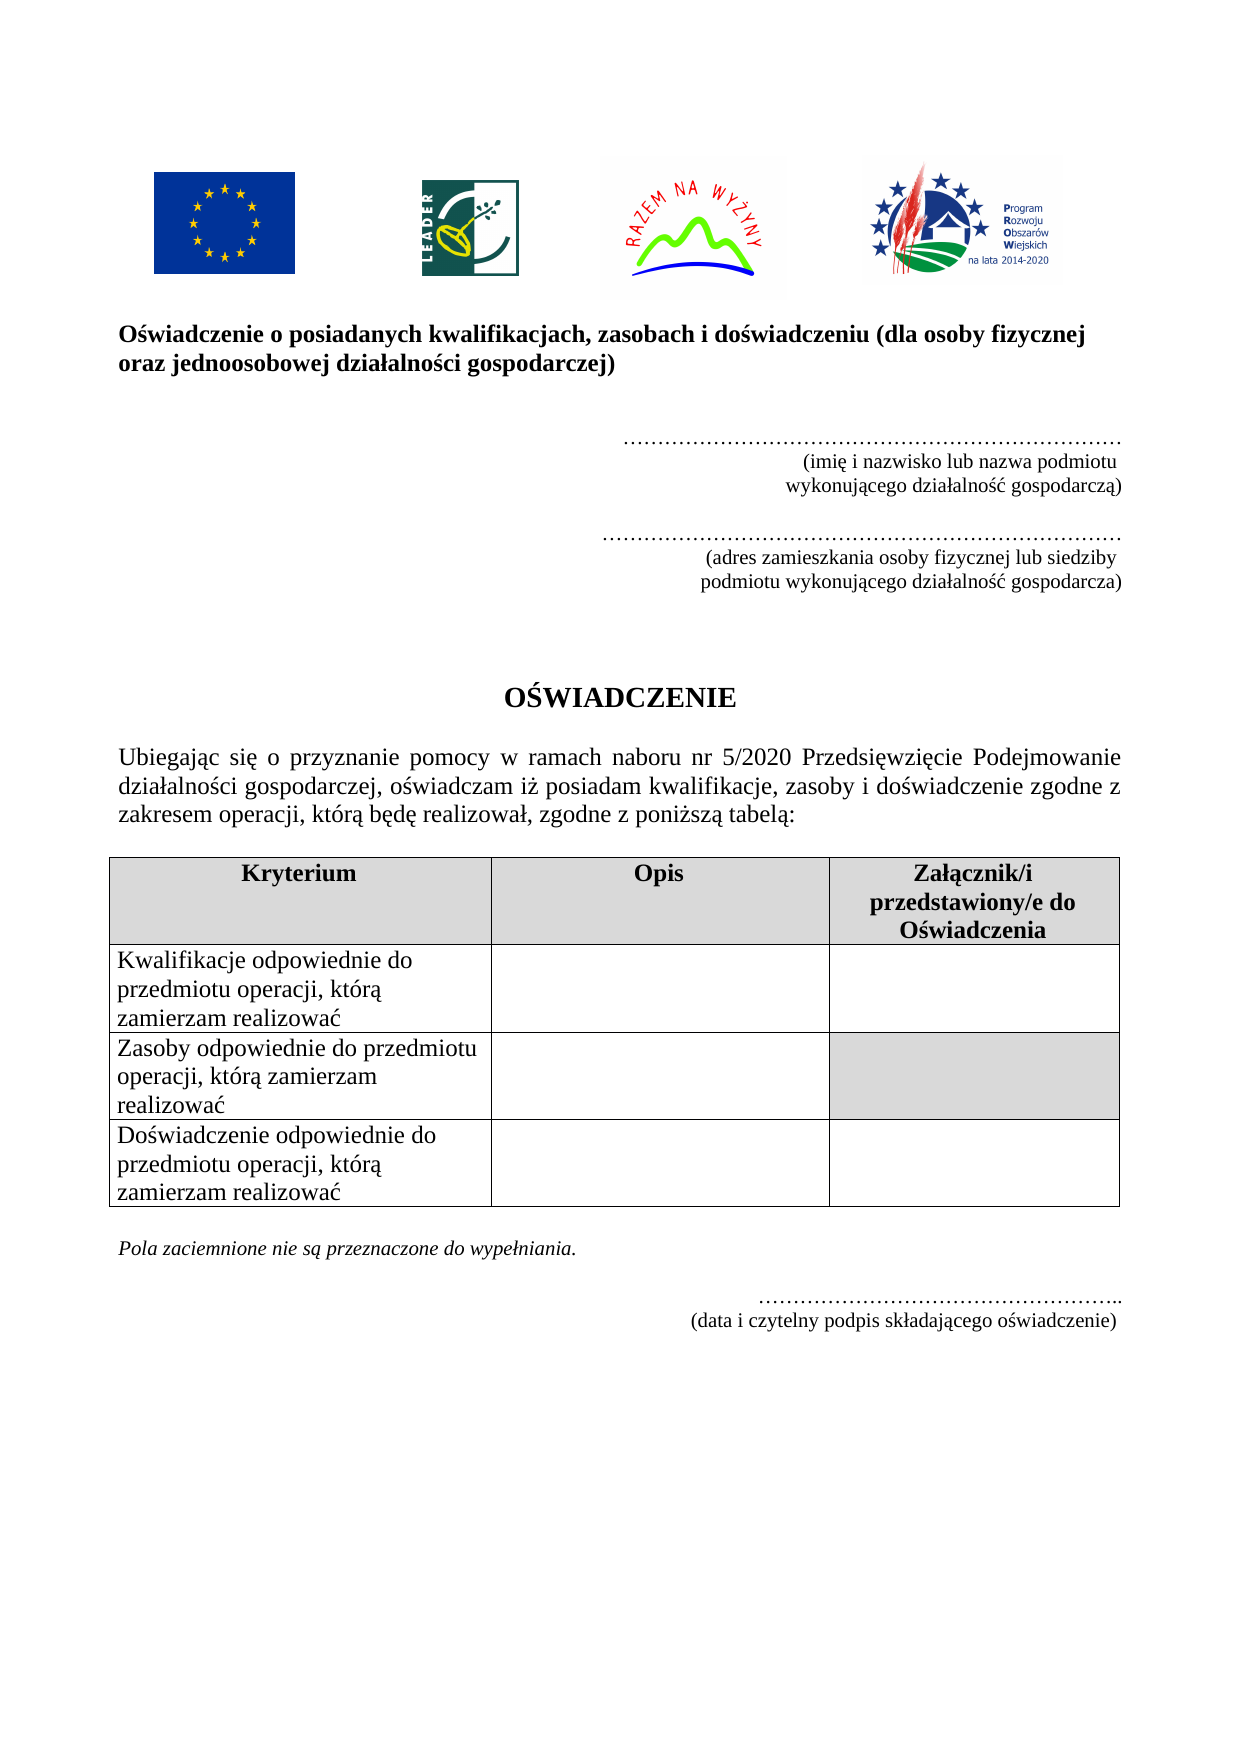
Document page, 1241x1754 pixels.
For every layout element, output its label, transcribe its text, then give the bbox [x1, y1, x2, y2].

text …………………………………………….. [118, 1284, 1122, 1308]
table_cell Kwalifikacje odpowiednie do przedmiotu operacji, którą zamierzam realizować [110, 945, 491, 1032]
table_cell [492, 945, 829, 1032]
text ……………………………………………………………… [118, 425, 1122, 449]
text wykonującego działalność gospodarczą) [118, 473, 1122, 497]
text (data i czytelny podpis składającego oświadczenie) [118, 1308, 1122, 1332]
text Pola zaciemnione nie są przeznaczone do wypełniania. [118, 1236, 1122, 1260]
text Oświadczenie o posiadanych kwalifikacjach, zasobach i doświadczeniu (dla osoby fizycznej oraz jednoosobowej działalności gospodarczej) [118, 319, 1122, 377]
text (imię i nazwisko lub nazwa podmiotu [118, 449, 1122, 473]
text (adres zamieszkania osoby fizycznej lub siedziby [118, 545, 1122, 569]
text ………………………………………………………………… [118, 521, 1122, 545]
table_cell [492, 1120, 829, 1206]
text OŚWIADCZENIE [118, 680, 1122, 713]
table_header Załącznik/i przedstawiony/e do Oświadczenia [830, 858, 1119, 944]
text podmiotu wykonującego działalność gospodarcza) [118, 569, 1122, 593]
table_cell Doświadczenie odpowiednie do przedmiotu operacji, którą zamierzam realizować [110, 1120, 491, 1206]
table_header Opis [492, 858, 829, 944]
table_cell [830, 1120, 1119, 1206]
table_cell [830, 945, 1119, 1032]
table_cell [830, 1033, 1119, 1119]
text Ubiegając się o przyznanie pomocy w ramach naboru nr 5/2020 Przedsięwzięcie Podejmowanie działalności gospodarczej, oświadczam iż posiadam kwalifikacje, zasoby i doświadczenie zgodne z zakresem operacji, którą będę realizował, zgodne z poniższą tabelą: [118, 742, 1122, 828]
table_cell Zasoby odpowiednie do przedmiotu operacji, którą zamierzam realizować [110, 1033, 491, 1119]
table_header Kryterium [110, 858, 491, 944]
table_cell [492, 1033, 829, 1119]
